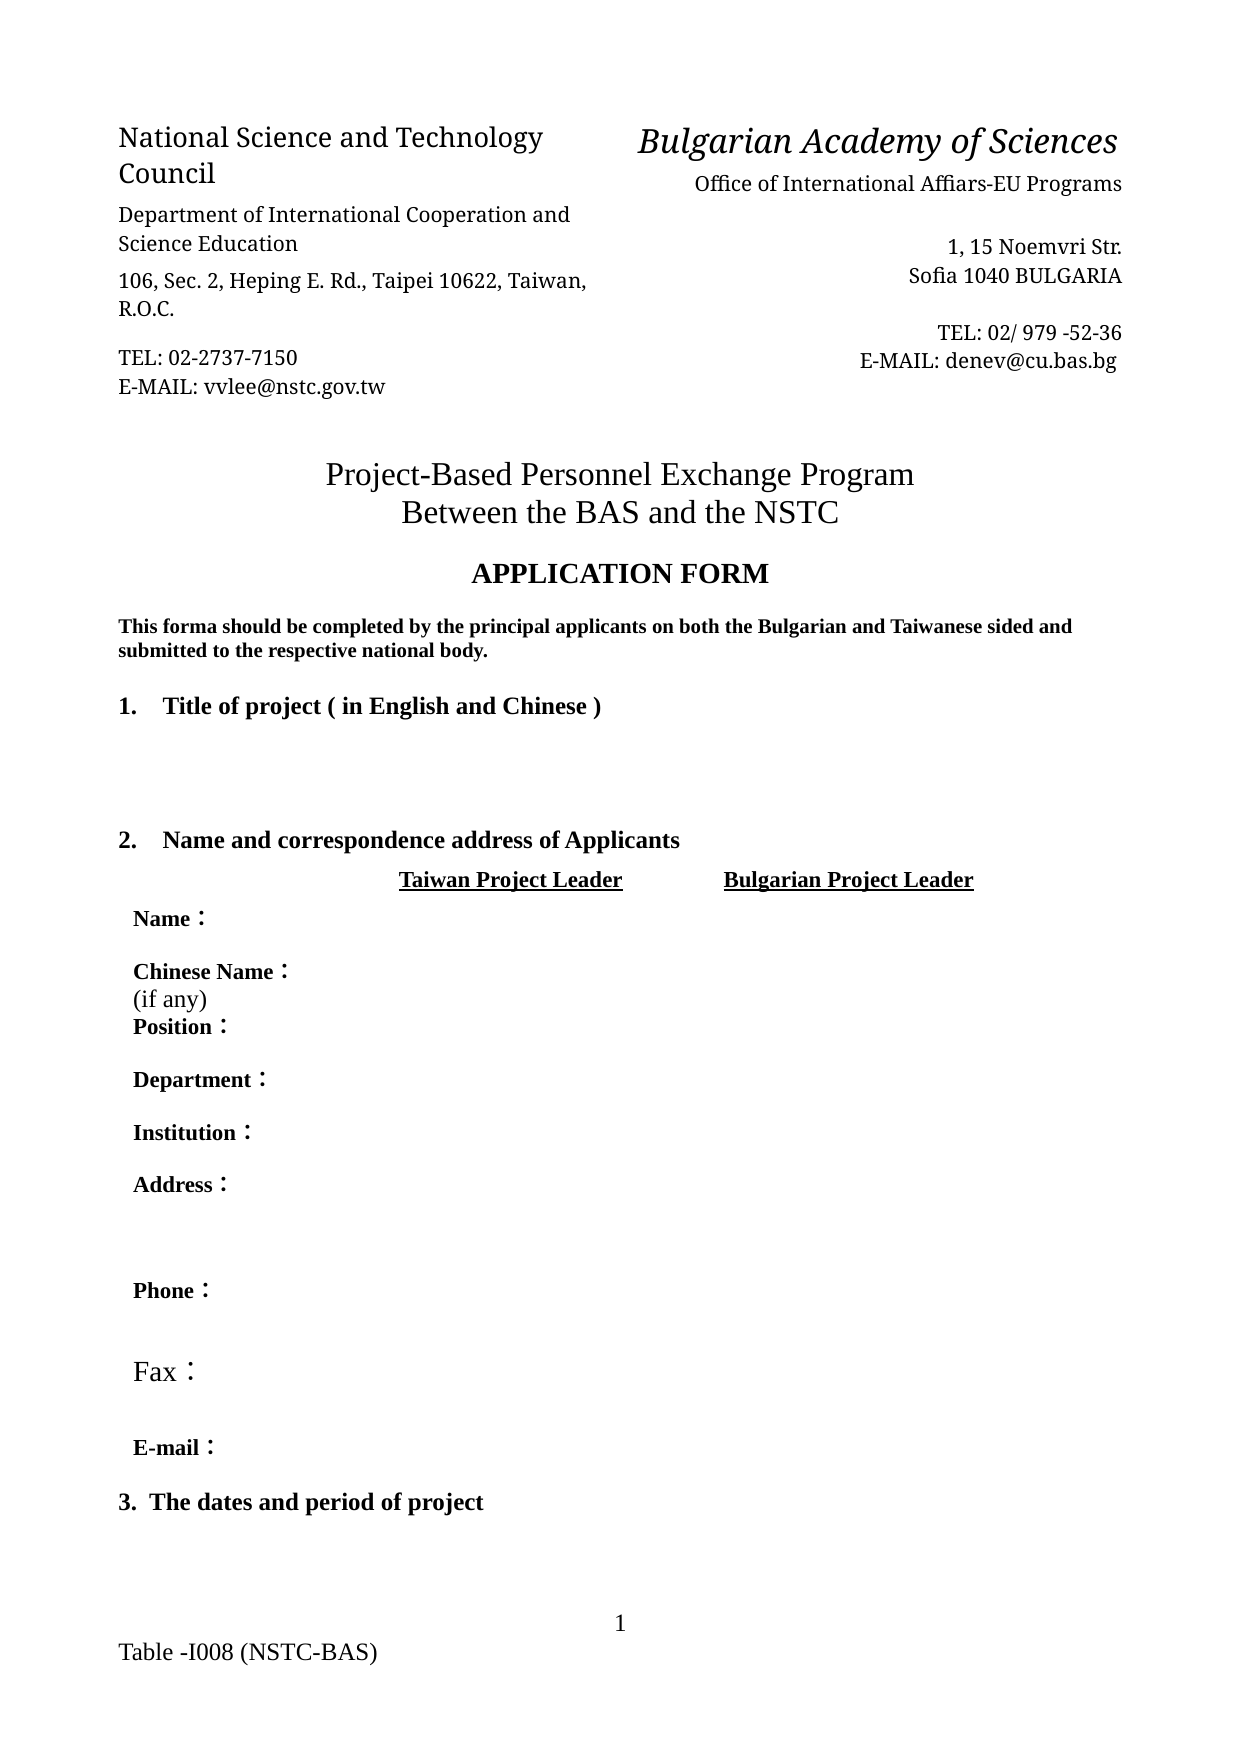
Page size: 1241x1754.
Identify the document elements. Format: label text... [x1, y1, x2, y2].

text 2. Name and correspondence address of Applicants [118, 825, 1122, 854]
text E-mail： [118, 1434, 1122, 1460]
text Name： [118, 905, 1122, 932]
text Address： [118, 1171, 1122, 1198]
text Department： [118, 1066, 1122, 1092]
table_header National Science and Technology Council Department of International Cooperation and Science Education 106, Sec. 2, Heping E. Rd., Taipei 10622, Taiwan, R.O.C. TEL: 02-2737-7150 E-MAIL: vvlee@nstc.gov.tw [118, 118, 620, 400]
table_header Bulgarian Academy of Sciences Office of International Affiars-EU Programs 1, 15 Noemvri Str. Sofia 1040 BULGARIA TEL: 02/ 979 -52-36 E-MAIL: denev@cu.bas.bg [620, 118, 1122, 400]
text Phone： [118, 1277, 1122, 1303]
text (if any) [118, 984, 1122, 1013]
text 1. Title of project ( in English and Chinese ) [118, 691, 1122, 720]
text Position： [118, 1013, 1122, 1039]
text Taiwan Project Leader Bulgarian Project Leader [118, 867, 1122, 893]
text Project-Based Personnel Exchange Program [118, 454, 1122, 492]
subtitle APPLICATION FORM [118, 556, 1122, 589]
text 3. The dates and period of project [118, 1487, 1122, 1516]
text Institution： [118, 1119, 1122, 1145]
text Chinese Name： [118, 958, 1122, 984]
text This forma should be completed by the principal applicants on both the Bulgarian and Taiwanese sided and submitted to the respective national body. [118, 614, 1122, 662]
text Between the BAS and the NSTC [118, 492, 1122, 531]
subtitle Fax： [118, 1354, 1122, 1388]
